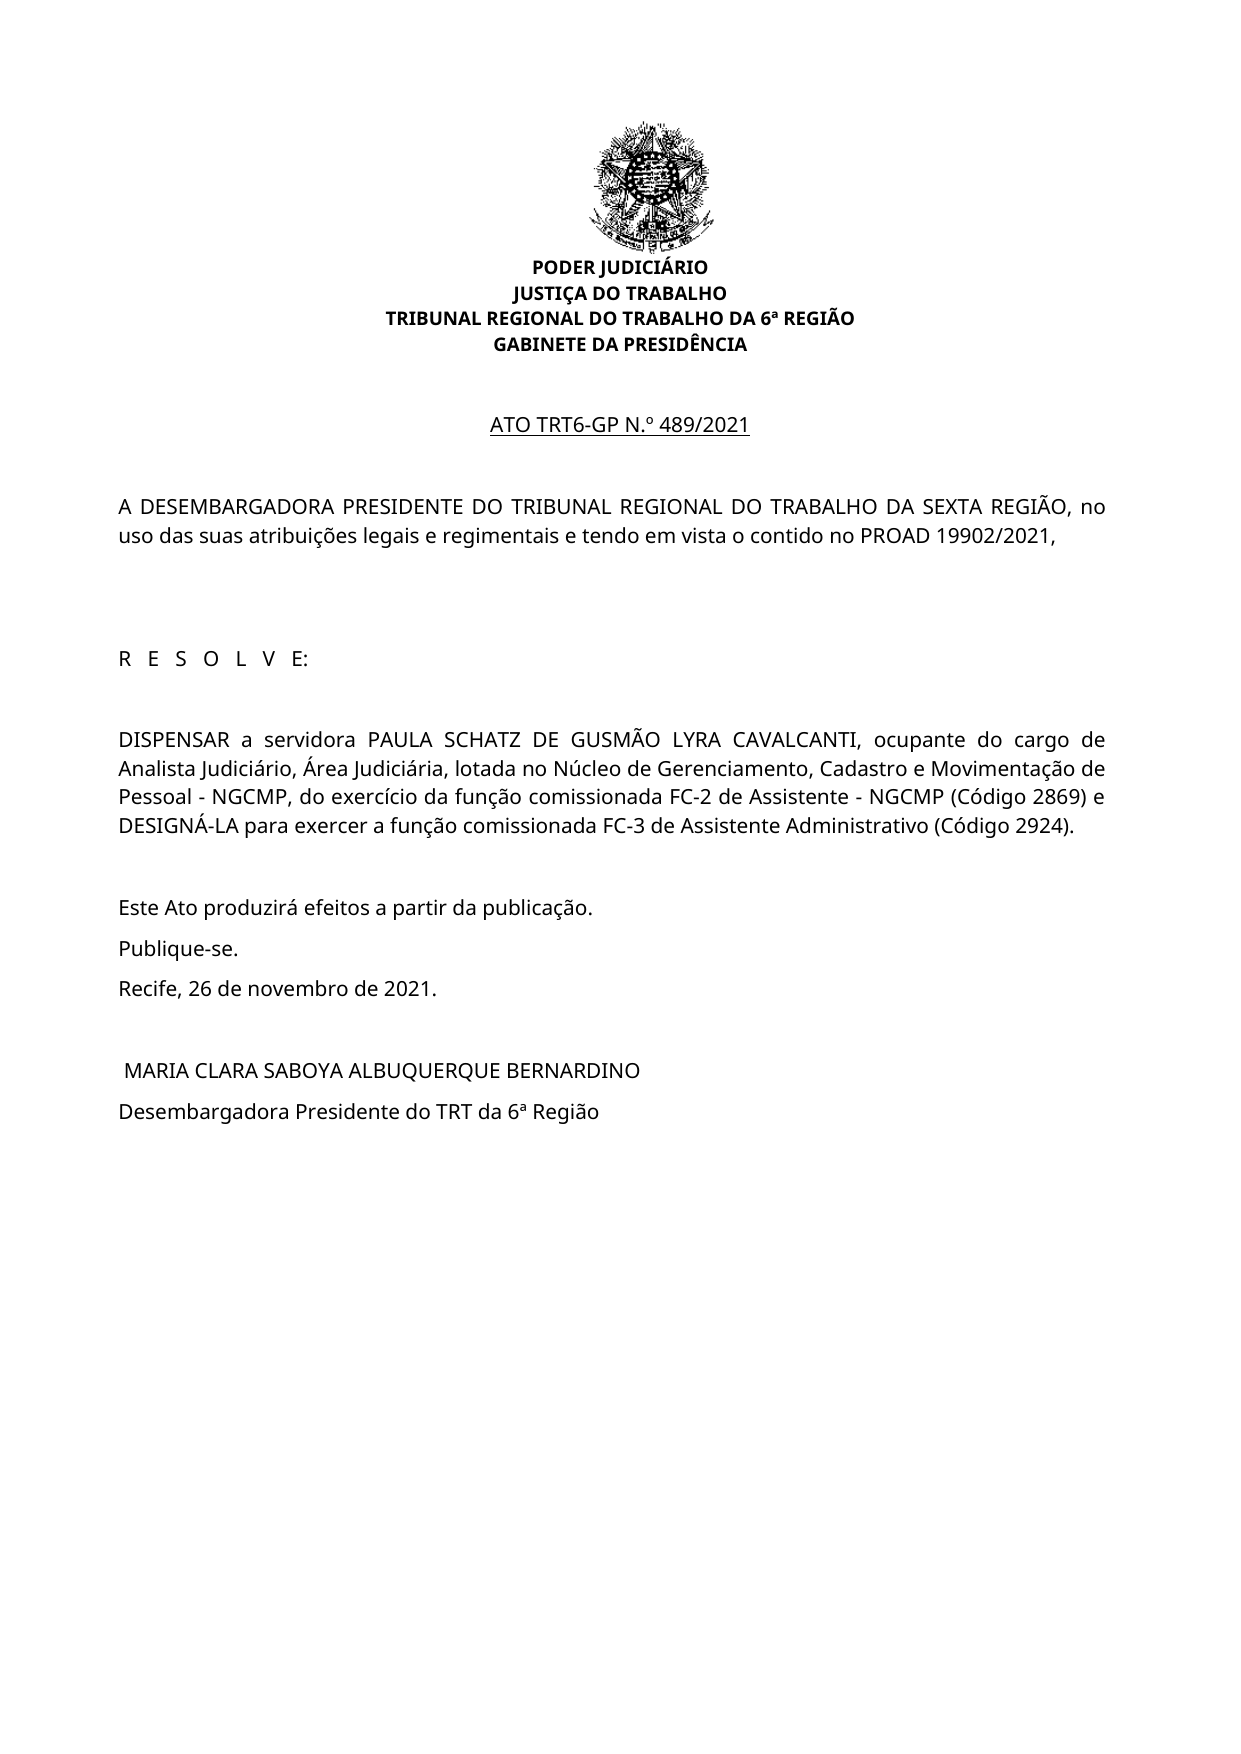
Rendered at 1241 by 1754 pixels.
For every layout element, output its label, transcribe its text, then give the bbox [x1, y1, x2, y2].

text TRIBUNAL REGIONAL DO TRABALHO DA 6ª REGIÃO [118, 306, 1122, 331]
text R E S O L V E: [118, 644, 1107, 672]
text PODER JUDICIÁRIO [118, 254, 1122, 280]
text ATO TRT6-GP N.º 489/2021 [118, 411, 1122, 439]
subtitle JUSTIÇA DO TRABALHO [118, 280, 1122, 306]
text DISPENSAR a servidora PAULA SCHATZ DE GUSMÃO LYRA CAVALCANTI, ocupante do cargo de Analista Judiciário, Área Judiciária, lotada no Núcleo de Gerenciamento, Cadastro e Movimentação de Pessoal - NGCMP, do exercício da função comissionada FC-2 de Assistente - NGCMP (Código 2869) e DESIGNÁ-LA para exercer a função comissionada FC-3 de Assistente Administrativo (Código 2924). [118, 726, 1107, 839]
text Desembargadora Presidente do TRT da 6ª Região [118, 1097, 1107, 1126]
text MARIA CLARA SABOYA ALBUQUERQUE BERNARDINO [118, 1056, 1107, 1085]
text Publique-se. [118, 934, 1107, 962]
text GABINETE DA PRESIDÊNCIA [118, 331, 1122, 357]
picture [587, 118, 717, 255]
text Este Ato produzirá efeitos a partir da publicação. [118, 893, 1107, 921]
text Recife, 26 de novembro de 2021. [118, 974, 1107, 1003]
text A DESEMBARGADORA PRESIDENTE DO TRIBUNAL REGIONAL DO TRABALHO DA SEXTA REGIÃO, no uso das suas atribuições legais e regimentais e tendo em vista o contido no PROAD 19902/2021, [118, 492, 1107, 549]
